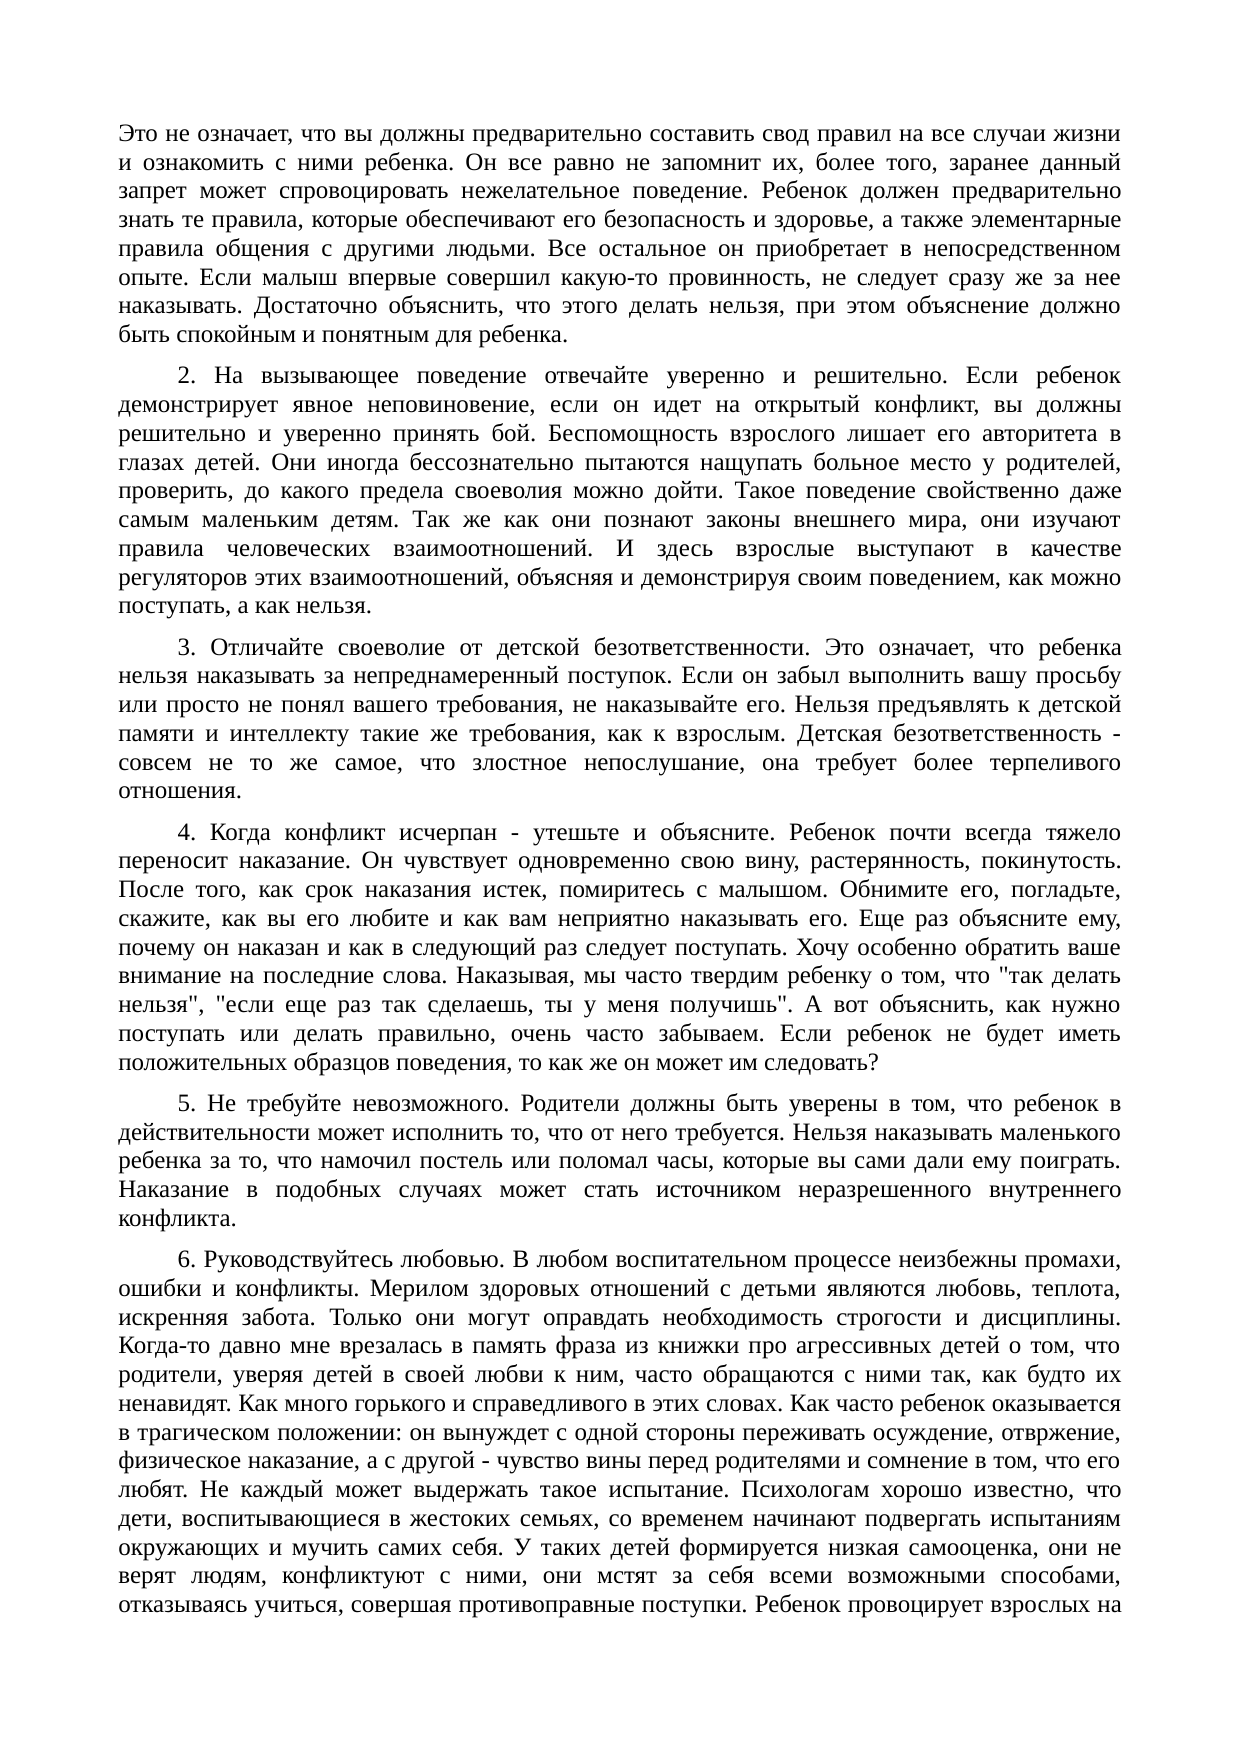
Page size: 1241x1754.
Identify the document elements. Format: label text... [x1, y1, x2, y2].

text 6. Руководствуйтесь любовью. В любом воспитательном процессе неизбежны промахи, ошибки и конфликты. Мерилом здоровых отношений с детьми являются любовь, теплота, искренняя забота. Только они могут оправдать необходимость строгости и дисциплины. Когда-то давно мне врезалась в память фраза из книжки про агрессивных детей о том, что родители, уверяя детей в своей любви к ним, часто обращаются с ними так, как будто их ненавидят. Как много горького и справедливого в этих словах. Как часто ребенок оказывается в трагическом положении: он вынуждет с одной стороны переживать осуждение, отвржение, физическое наказание, а с другой - чувство вины перед родителями и сомнение в том, что его любят. Не каждый может выдержать такое испытание. Психологам хорошо известно, что дети, воспитывающиеся в жестоких семьях, со временем начинают подвергать испытаниям окружающих и мучить самих себя. У таких детей формируется низкая самооценка, они не верят людям, конфликтуют с ними, они мстят за себя всеми возможными способами, отказываясь учиться, совершая противоправные поступки. Ребенок провоцирует взрослых на [118, 1244, 1122, 1618]
text Это не означает, что вы должны предварительно составить свод правил на все случаи жизни и ознакомить с ними ребенка. Он все равно не запомнит их, более того, заранее данный запрет может спровоцировать нежелательное поведение. Ребенок должен предварительно знать те правила, которые обеспечивают его безопасность и здоровье, а также элементарные правила общения с другими людьми. Все остальное он приобретает в непосредственном опыте. Если малыш впервые совершил какую-то провинность, не следует сразу же за нее наказывать. Достаточно объяснить, что этого делать нельзя, при этом объяснение должно быть спокойным и понятным для ребенка. [118, 118, 1122, 348]
text 3. Отличайте своеволие от детской безответственности. Это означает, что ребенка нельзя наказывать за непреднамеренный поступок. Если он забыл выполнить вашу просьбу или просто не понял вашего требования, не наказывайте его. Нельзя предъявлять к детской памяти и интеллекту такие же требования, как к взрослым. Детская безответственность - совсем не то же самое, что злостное непослушание, она требует более терпеливого отношения. [118, 632, 1122, 804]
text 4. Когда конфликт исчерпан - утешьте и объясните. Ребенок почти всегда тяжело переносит наказание. Он чувствует одновременно свою вину, растерянность, покинутость. После того, как срок наказания истек, помиритесь с малышом. Обнимите его, погладьте, скажите, как вы его любите и как вам неприятно наказывать его. Еще раз объясните ему, почему он наказан и как в следующий раз следует поступать. Хочу особенно обратить ваше внимание на последние слова. Наказывая, мы часто твердим ребенку о том, что "так делать нельзя", "если еще раз так сделаешь, ты у меня получишь". А вот объяснить, как нужно поступать или делать правильно, очень часто забываем. Если ребенок не будет иметь положительных образцов поведения, то как же он может им следовать? [118, 817, 1122, 1076]
text 2. На вызывающее поведение отвечайте уверенно и решительно. Если ребенок демонстрирует явное неповиновение, если он идет на открытый конфликт, вы должны решительно и уверенно принять бой. Беспомощность взрослого лишает его авторитета в глазах детей. Они иногда бессознательно пытаются нащупать больное место у родителей, проверить, до какого предела своеволия можно дойти. Такое поведение свойственно даже самым маленьким детям. Так же как они познают законы внешнего мира, они изучают правила человеческих взаимоотношений. И здесь взрослые выступают в качестве регуляторов этих взаимоотношений, объясняя и демонстрируя своим поведением, как можно поступать, а как нельзя. [118, 361, 1122, 619]
text 5. Не требуйте невозможного. Родители должны быть уверены в том, что ребенок в действительности может исполнить то, что от него требуется. Нельзя наказывать маленького ребенка за то, что намочил постель или поломал часы, которые вы сами дали ему поиграть. Наказание в подобных случаях может стать источником неразрешенного внутреннего конфликта. [118, 1088, 1122, 1232]
